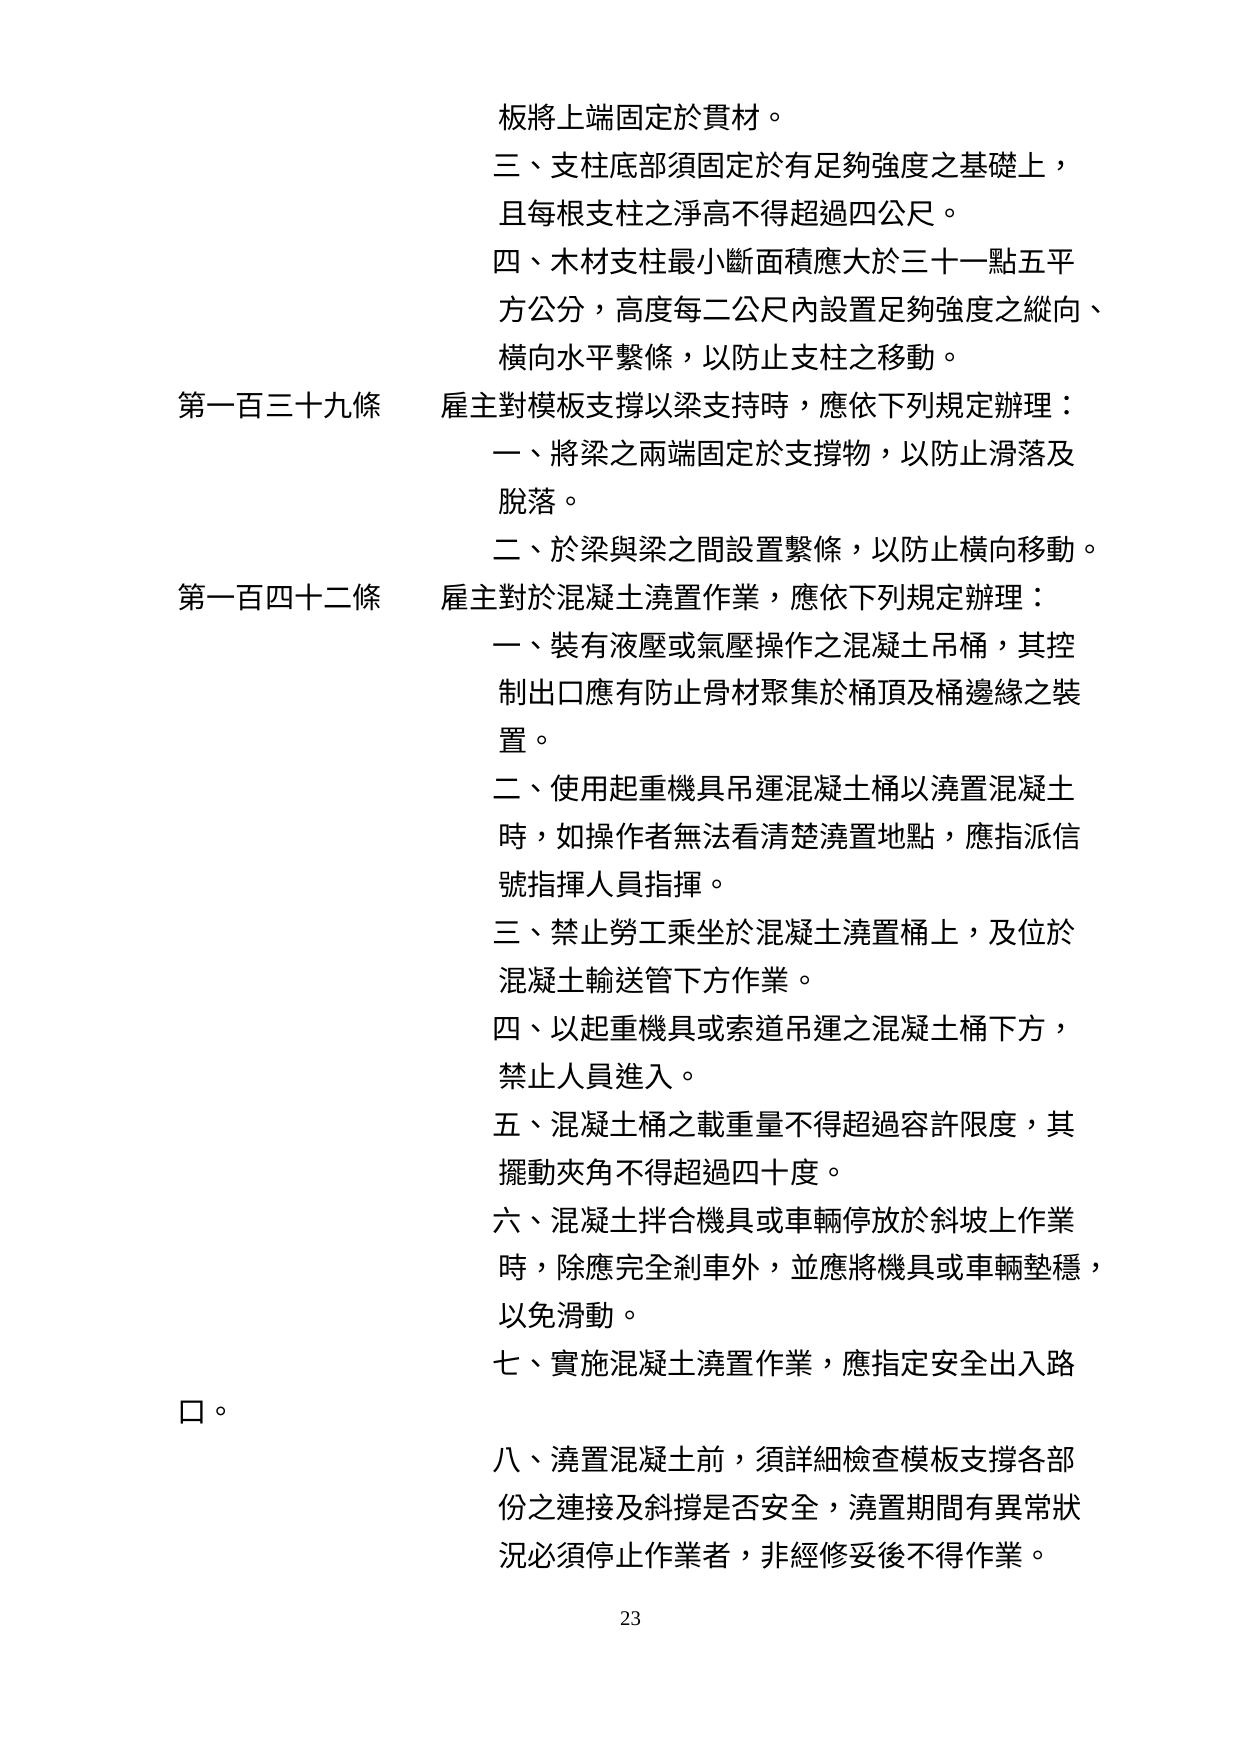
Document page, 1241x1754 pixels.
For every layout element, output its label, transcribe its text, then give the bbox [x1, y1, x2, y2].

text 四、木材支柱最小斷面積應大於三十一點五平方公分，高度每二公尺內設置足夠強度之縱向、橫向水平繫條，以防止支柱之移動。 [177, 234, 1092, 378]
text 二、於梁與梁之間設置繫條，以防止橫向移動。 [177, 522, 1092, 570]
text 三、禁止勞工乘坐於混凝土澆置桶上，及位於混凝土輸送管下方作業。 [177, 905, 1092, 1001]
text 第一百四十二條 雇主對於混凝土澆置作業，應依下列規定辦理： [177, 570, 1092, 618]
text 八、澆置混凝土前，須詳細檢查模板支撐各部份之連接及斜撐是否安全，澆置期間有異常狀況必須停止作業者，非經修妥後不得作業。 [177, 1432, 1092, 1576]
text 一、裝有液壓或氣壓操作之混凝土吊桶，其控制出口應有防止骨材聚集於桶頂及桶邊緣之裝置。 [177, 618, 1092, 761]
text 六、混凝土拌合機具或車輛停放於斜坡上作業時，除應完全剎車外，並應將機具或車輛墊穩，以免滑動。 [177, 1193, 1092, 1336]
text 七、實施混凝土澆置作業，應指定安全出入路口。 [177, 1336, 1092, 1432]
text 五、混凝土桶之載重量不得超過容許限度，其擺動夾角不得超過四十度。 [177, 1097, 1092, 1193]
text 第一百三十九條 雇主對模板支撐以梁支持時，應依下列規定辦理： [177, 378, 1092, 426]
text 板將上端固定於貫材。 [177, 91, 1092, 138]
text 四、以起重機具或索道吊運之混凝土桶下方，禁止人員進入。 [177, 1001, 1092, 1097]
text 一、將梁之兩端固定於支撐物，以防止滑落及脫落。 [177, 426, 1092, 522]
text 二、使用起重機具吊運混凝土桶以澆置混凝土時，如操作者無法看清楚澆置地點，應指派信號指揮人員指揮。 [177, 761, 1092, 905]
text 三、支柱底部須固定於有足夠強度之基礎上，且每根支柱之淨高不得超過四公尺。 [177, 138, 1092, 234]
